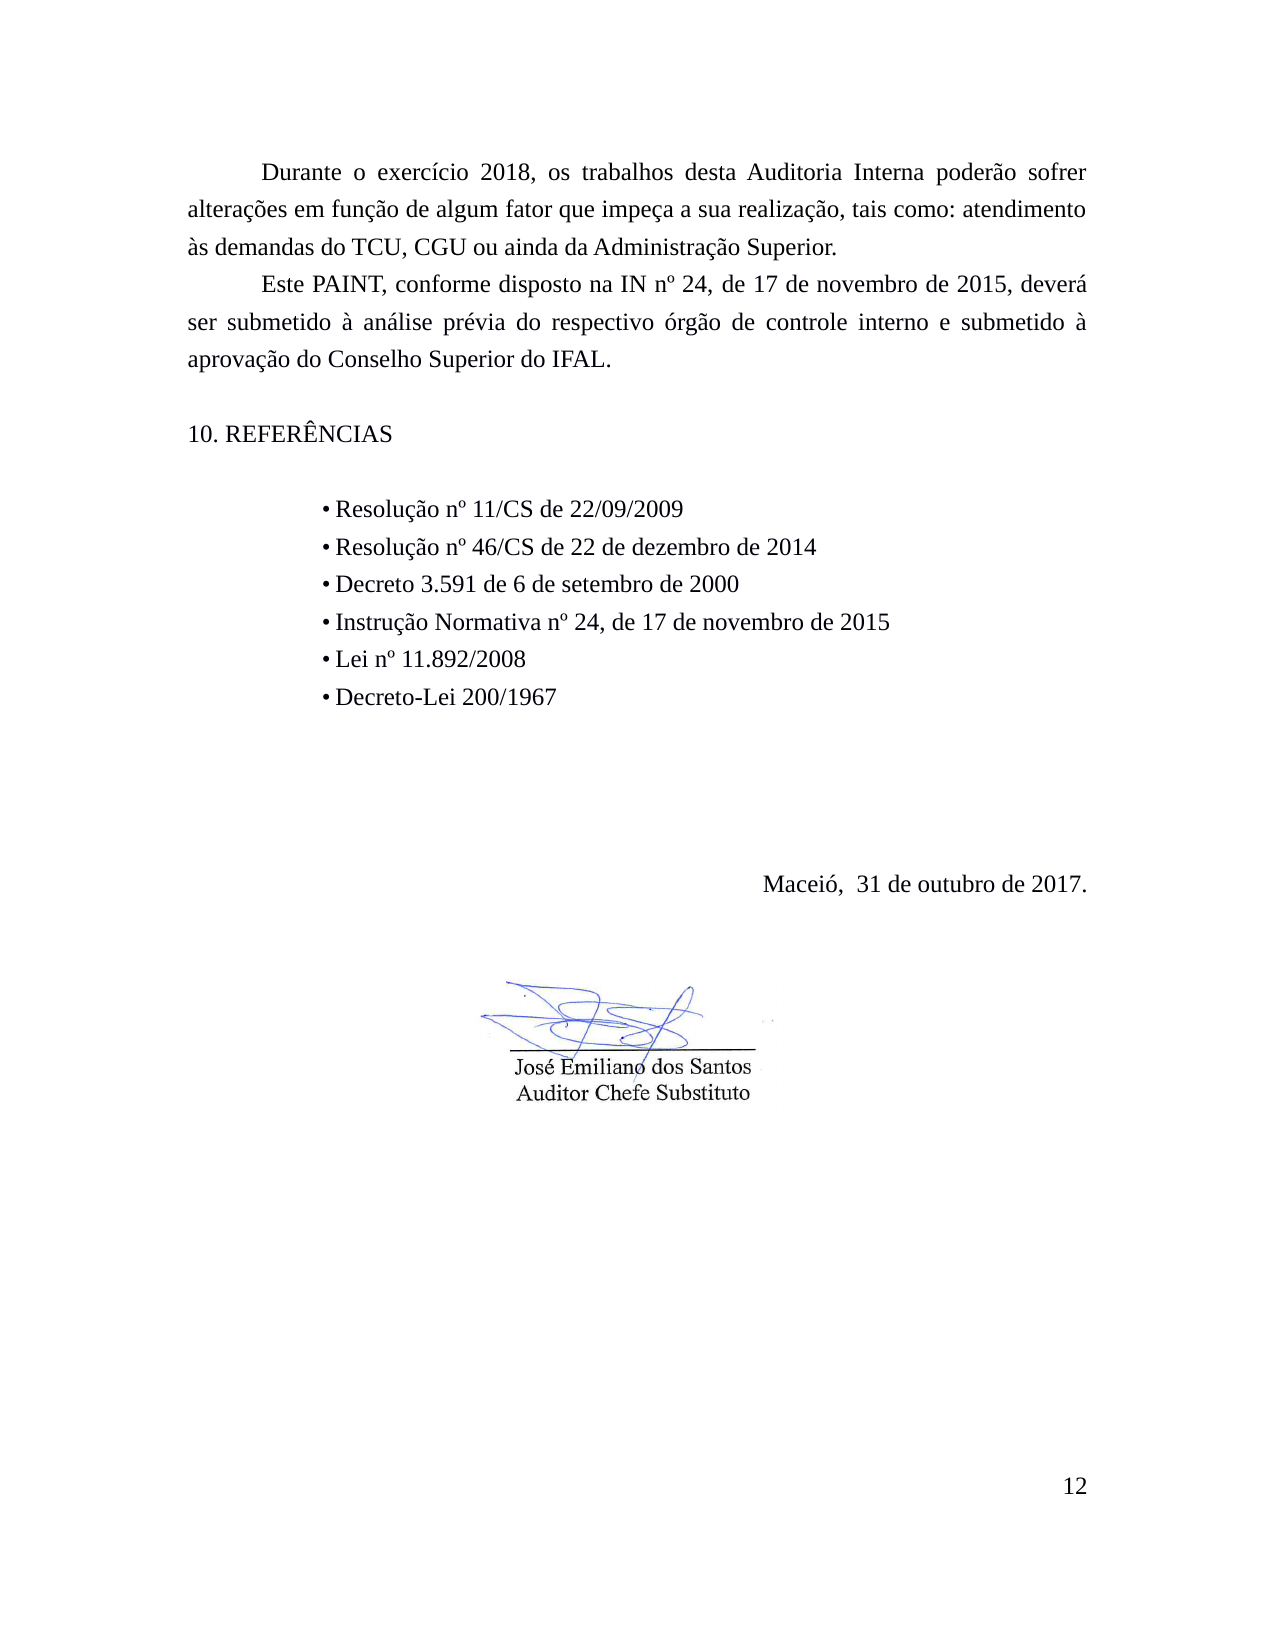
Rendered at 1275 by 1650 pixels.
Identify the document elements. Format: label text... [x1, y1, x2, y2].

list Instrução Normativa nº 24, de 17 de novembro de 2015 [262, 600, 1087, 637]
list Resolução nº 11/CS de 22/09/2009 [262, 487, 1087, 525]
list Resolução nº 46/CS de 22 de dezembro de 2014 [262, 525, 1087, 562]
list Decreto 3.591 de 6 de setembro de 2000 [262, 562, 1087, 600]
list Lei nº 11.892/2008 [262, 637, 1087, 675]
text 10. REFERÊNCIAS [187, 412, 1087, 450]
text Maceió, 31 de outubro de 2017. [187, 862, 1087, 900]
text Durante o exercício 2018, os trabalhos desta Auditoria Interna poderão sofrer alterações em função de algum fator que impeça a sua realização, tais como: atendimento às demandas do TCU, CGU ou ainda da Administração Superior. [187, 150, 1087, 262]
list Decreto-Lei 200/1967 [262, 675, 1087, 712]
text Este PAINT, conforme disposto na IN nº 24, de 17 de novembro de 2015, deverá ser submetido à análise prévia do respectivo órgão de controle interno e submetido à aprovação do Conselho Superior do IFAL. [187, 262, 1087, 375]
